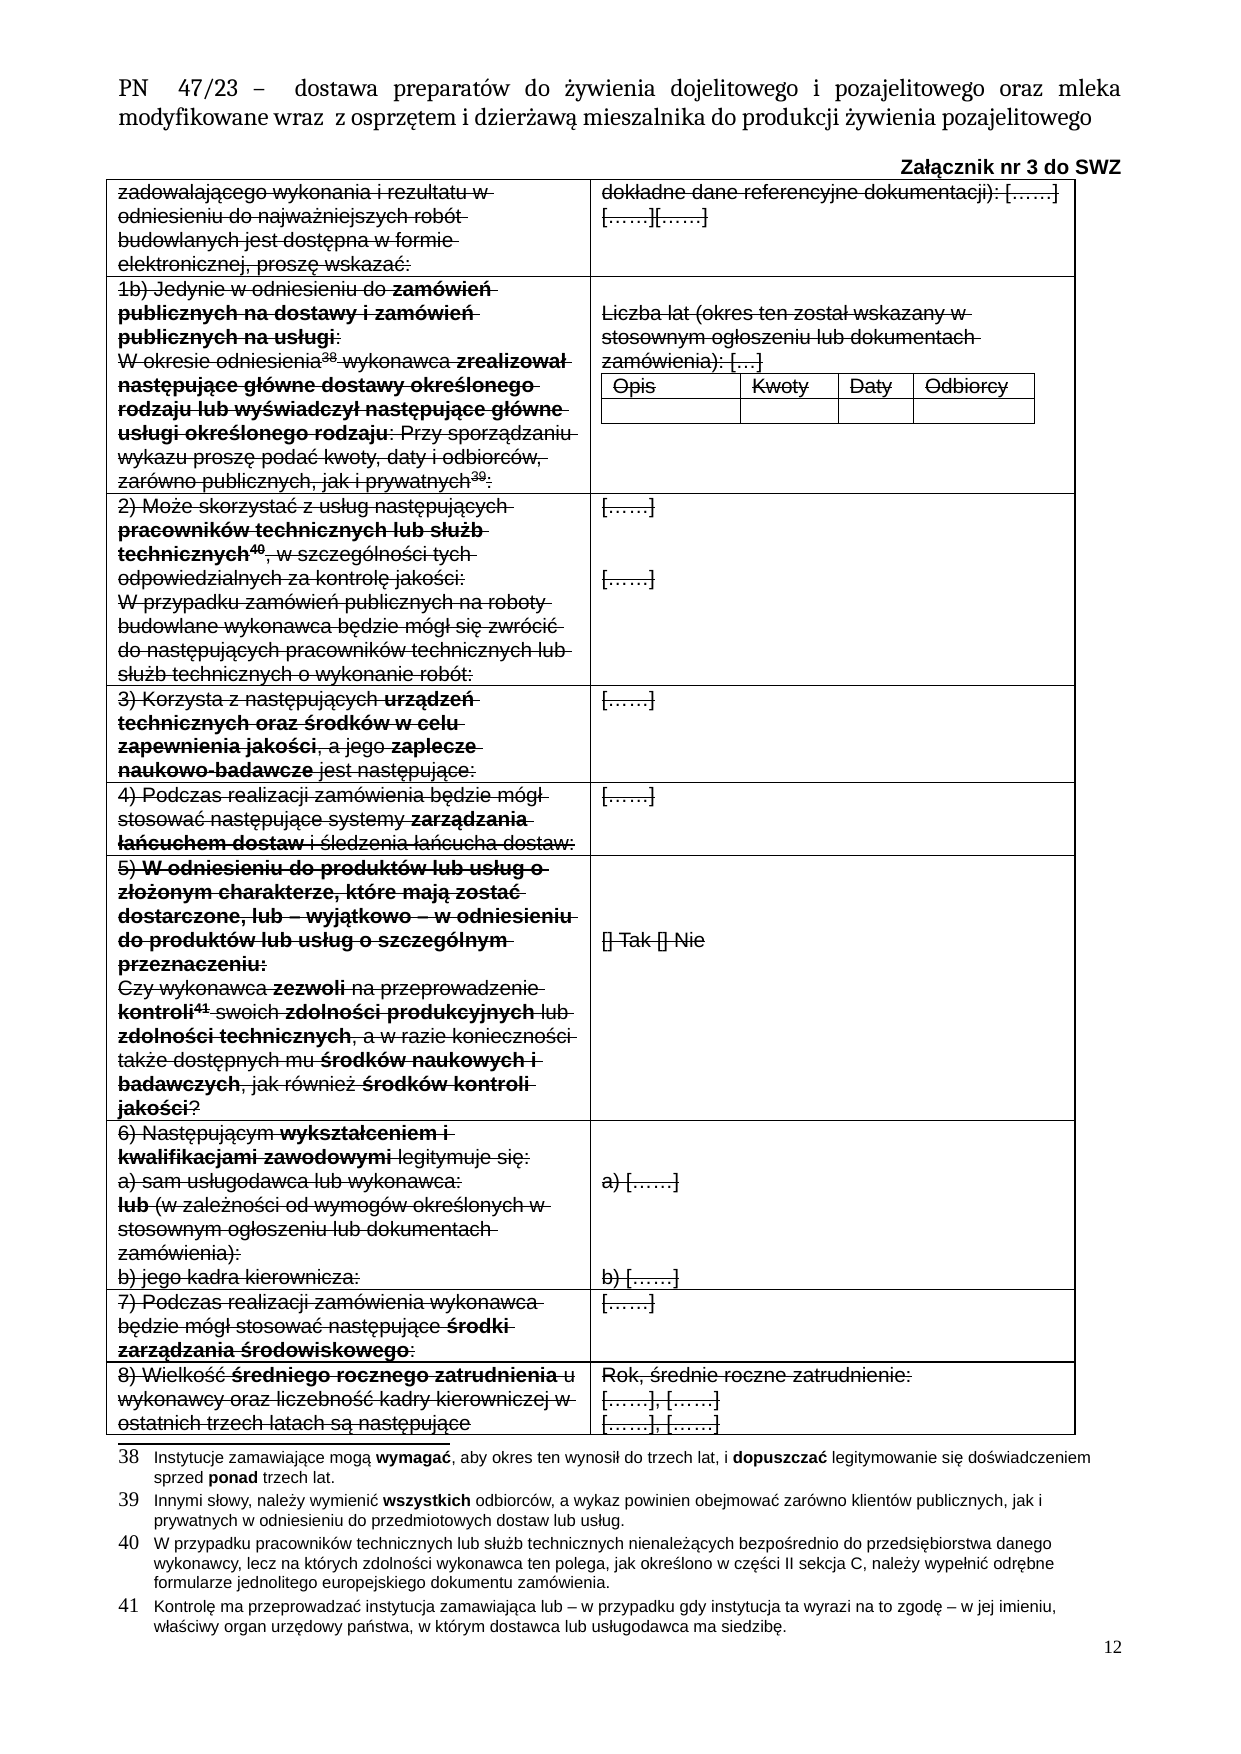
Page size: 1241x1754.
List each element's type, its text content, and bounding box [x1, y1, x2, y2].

table_cell 8) Wielkość średniego rocznego zatrudnienia u wykonawcy oraz liczebność kadry kierowniczej w ostatnich trzech latach są następujące [107, 1363, 590, 1434]
table_cell 2) Może skorzystać z usług następujących pracowników technicznych lub służb technicznych, w szczególności tych odpowiedzialnych za kontrolę jakości: W przypadku zamówień publicznych na roboty budowlane wykonawca będzie mógł się zwrócić do następujących pracowników technicznych lub służb technicznych o wykonanie robót: [107, 494, 590, 685]
table_cell a) [……] b) [……] [591, 1121, 1074, 1288]
table_cell zadowalającego wykonania i rezultatu w odniesieniu do najważniejszych robót budowlanych jest dostępna w formie elektronicznej, proszę wskazać: [107, 180, 590, 276]
table_cell [741, 399, 838, 423]
table_header Opis [602, 374, 740, 398]
table_cell Liczba lat (okres ten został wskazany w stosownym ogłoszeniu lub dokumentach zamówienia): […] [591, 277, 1074, 493]
table_cell [914, 399, 1034, 423]
table_cell [……] [……] [591, 494, 1074, 685]
table_cell [……] [591, 1290, 1074, 1361]
table_cell Rok, średnie roczne zatrudnienie: [……], [……] [……], [……] [591, 1363, 1074, 1434]
table_cell [……] [591, 686, 1074, 782]
table_cell 3) Korzysta z następujących urządzeń technicznych oraz środków w celu zapewnienia jakości, a jego zaplecze naukowo-badawcze jest następujące: [107, 686, 590, 782]
table_cell [602, 399, 740, 423]
table_cell dokładne dane referencyjne dokumentacji): [……][……][……] [591, 180, 1074, 276]
table_header Odbiorcy [914, 374, 1034, 398]
table_cell [839, 399, 913, 423]
table_cell 5) W odniesieniu do produktów lub usług o złożonym charakterze, które mają zostać dostarczone, lub – wyjątkowo – w odniesieniu do produktów lub usług o szczególnym przeznaczeniu: Czy wykonawca zezwoli na przeprowadzenie kontroli swoich zdolności produkcyjnych lub zdolności technicznych, a w razie konieczności także dostępnych mu środków naukowych i badawczych, jak również środków kontroli jakości? [107, 856, 590, 1120]
table_cell 7) Podczas realizacji zamówienia wykonawca będzie mógł stosować następujące środki zarządzania środowiskowego: [107, 1290, 590, 1361]
table_cell 6) Następującym wykształceniem i kwalifikacjami zawodowymi legitymuje się: a) sam usługodawca lub wykonawca: lub (w zależności od wymogów określonych w stosownym ogłoszeniu lub dokumentach zamówienia): b) jego kadra kierownicza: [107, 1121, 590, 1288]
table_header Daty [839, 374, 913, 398]
table_cell [] Tak [] Nie [591, 856, 1074, 1120]
table_header Kwoty [741, 374, 838, 398]
table_cell 4) Podczas realizacji zamówienia będzie mógł stosować następujące systemy zarządzania łańcuchem dostaw i śledzenia łańcucha dostaw: [107, 783, 590, 855]
table_cell 1b) Jedynie w odniesieniu do zamówień publicznych na dostawy i zamówień publicznych na usługi: W okresie odniesienia wykonawca zrealizował następujące główne dostawy określonego rodzaju lub wyświadczył następujące główne usługi określonego rodzaju: Przy sporządzaniu wykazu proszę podać kwoty, daty i odbiorców, zarówno publicznych, jak i prywatnych: [107, 277, 590, 493]
table_cell [……] [591, 783, 1074, 855]
